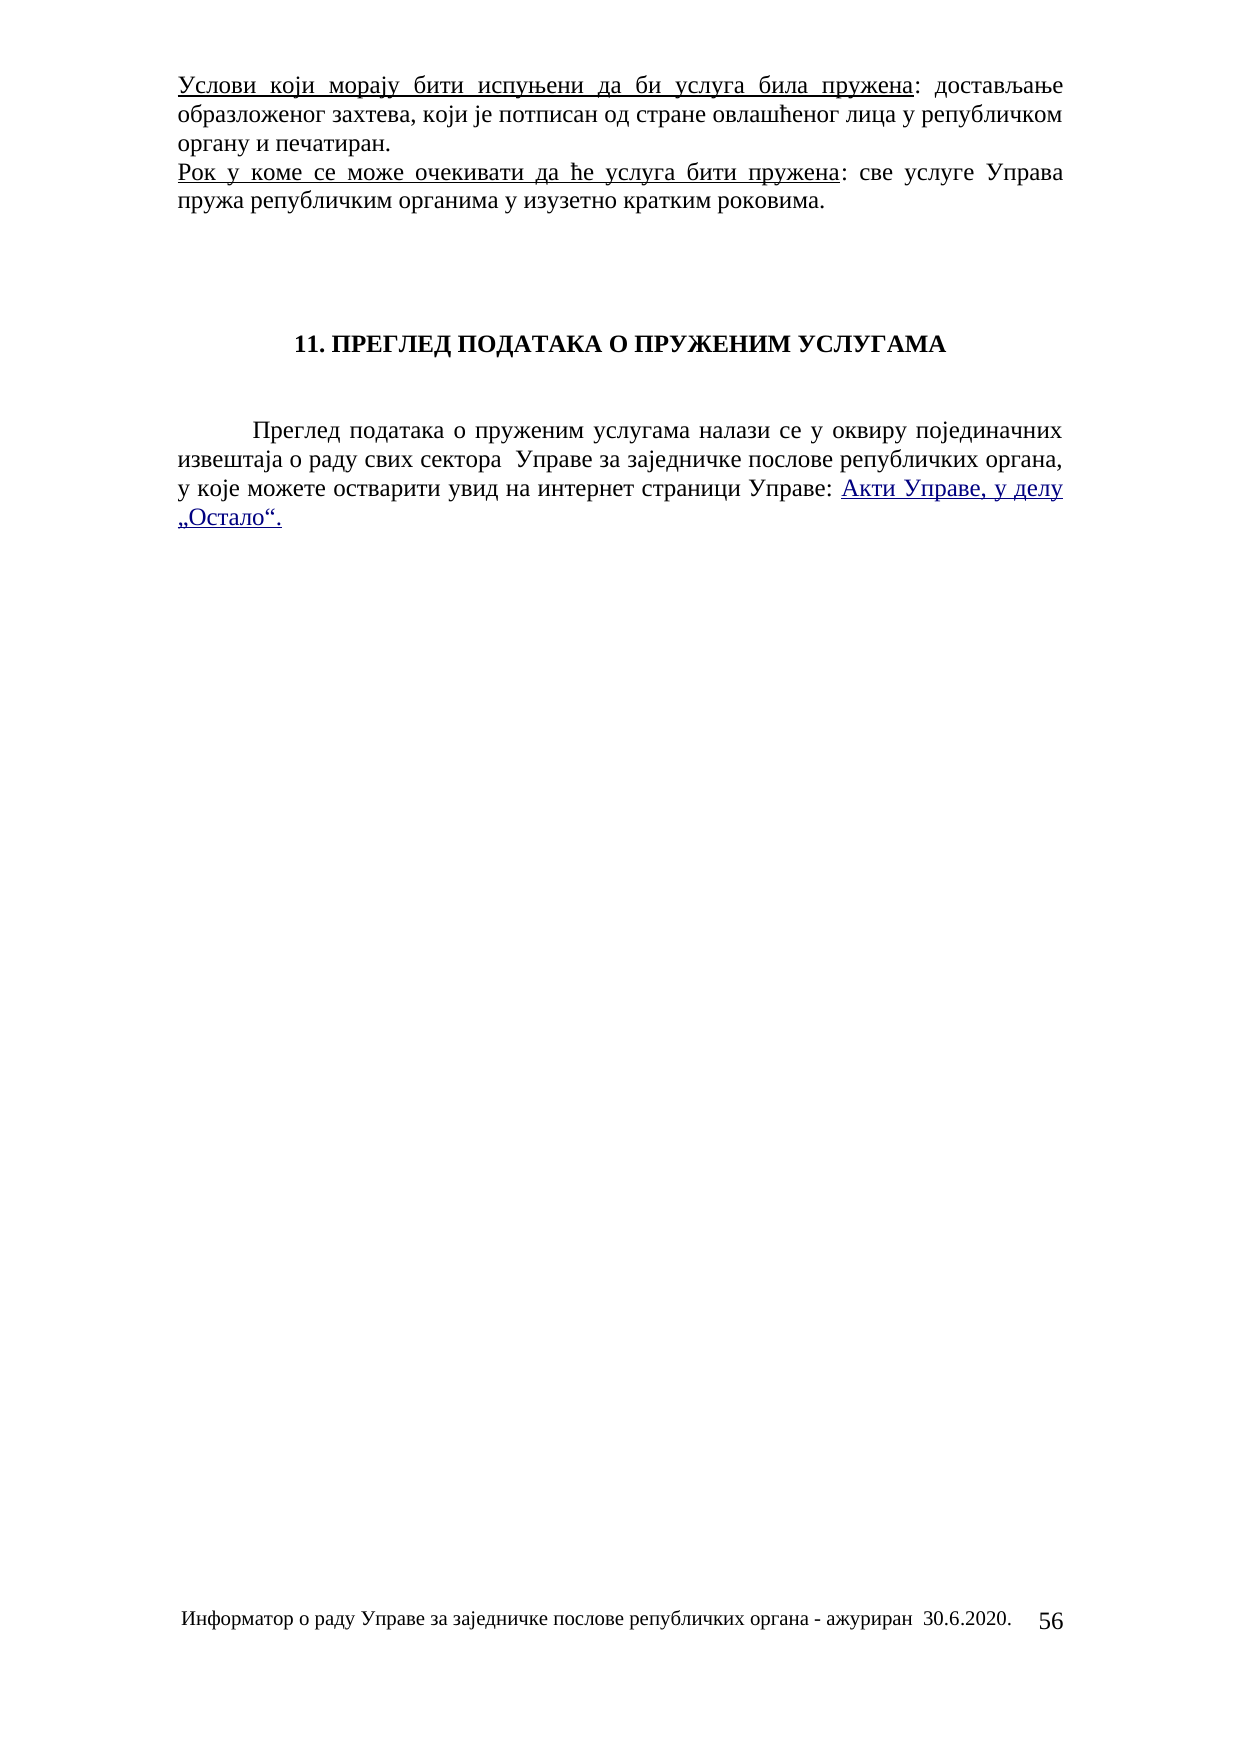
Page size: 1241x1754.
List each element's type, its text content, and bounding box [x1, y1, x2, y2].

text 11. ПРЕГЛЕД ПОДАТАКА О ПРУЖЕНИМ УСЛУГАМА [177, 329, 1063, 358]
text Преглед података о пруженим услугама налази се у оквиру појединачних извештаја о раду свих сектора Управе за заједничке послове републичких органа, у које можете остварити увид на интернет страници Управе: Акти Управе, у делу „Остало“. [177, 415, 1063, 530]
text Услови који морају бити испуњени да би услуга била пружена: достављање образложеног захтева, који је потписан од стране овлашћеног лица у републичком органу и печатиран. [177, 70, 1063, 157]
text Рок у коме се може очекивати да ће услуга бити пружена: све услуге Управа пружа републичким органима у изузетно кратким роковима. [177, 157, 1063, 214]
